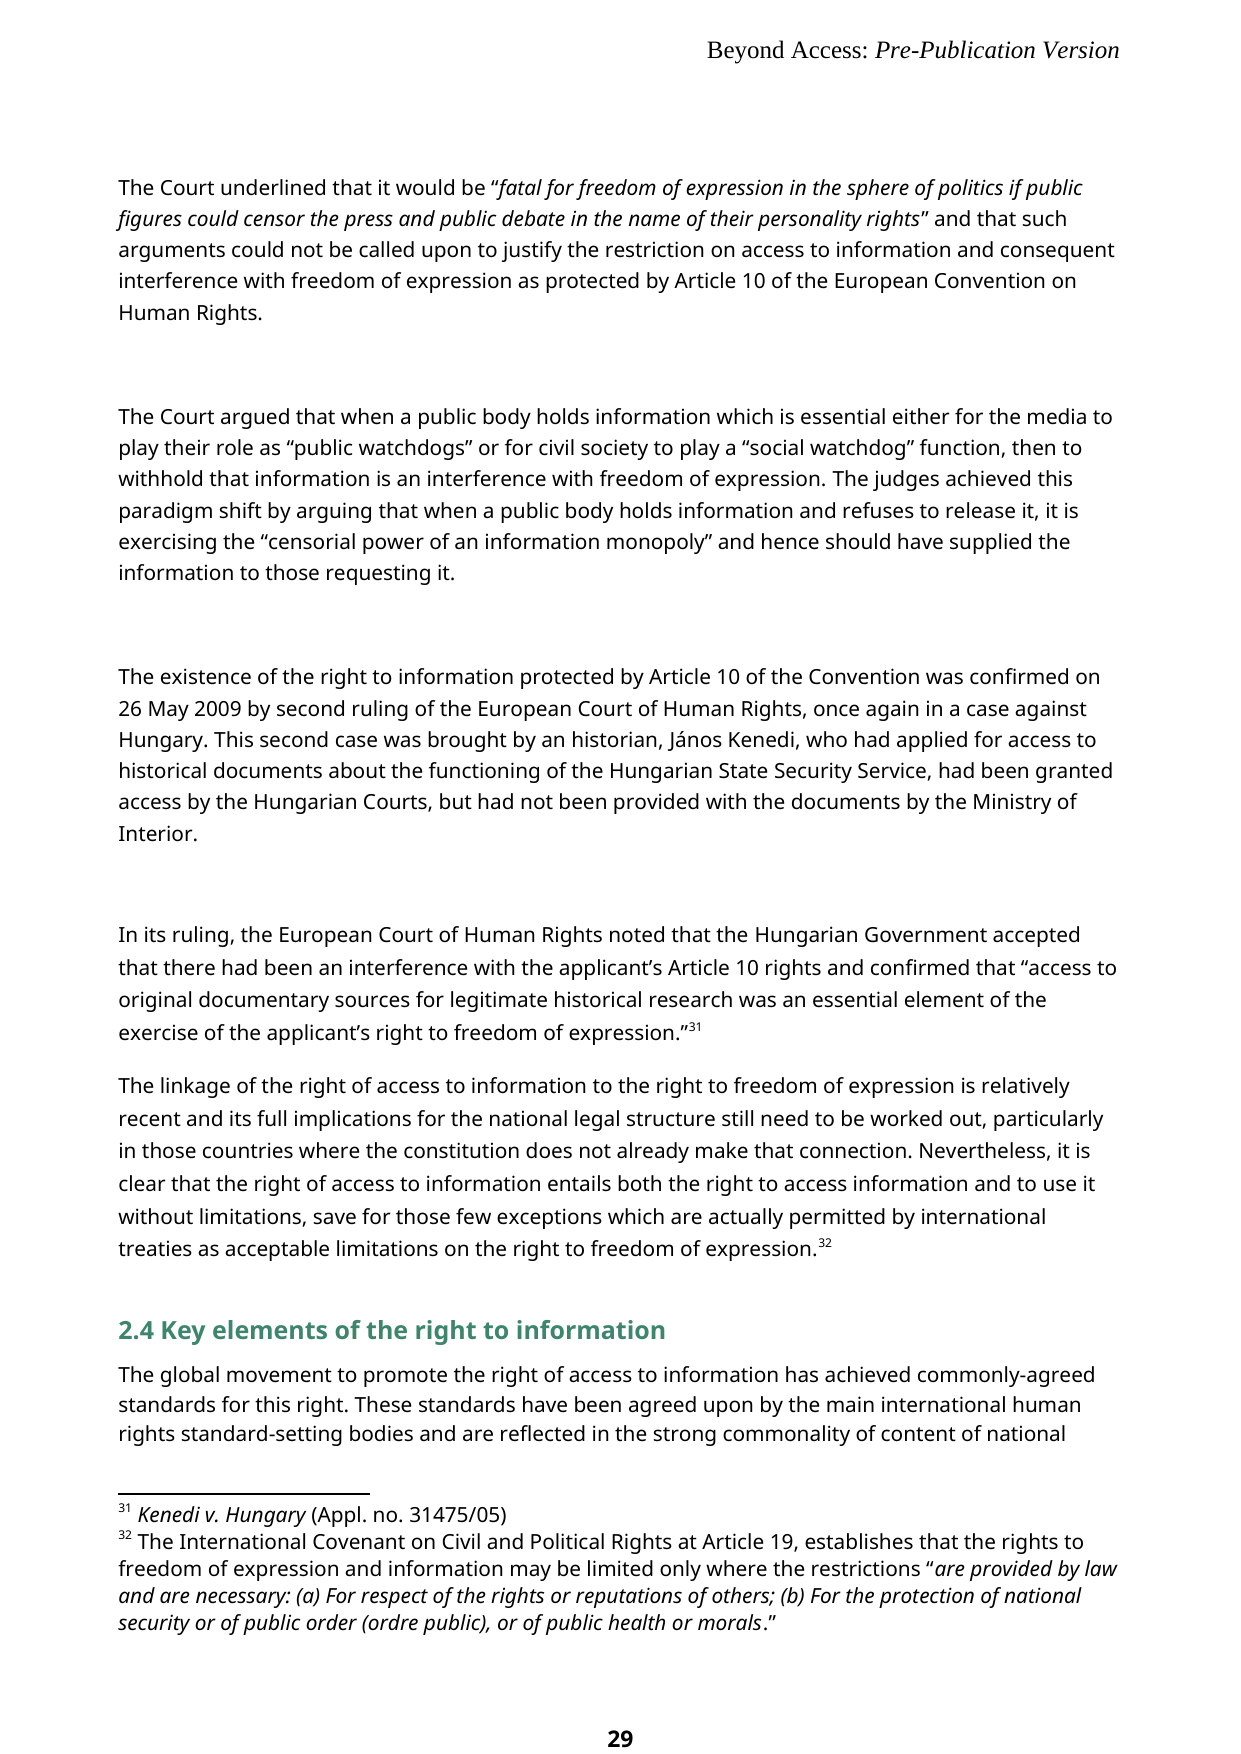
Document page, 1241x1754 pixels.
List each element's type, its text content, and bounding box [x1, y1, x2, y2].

text The global movement to promote the right of access to information has achieved commonly-agreed standards for this right. These standards have been agreed upon by the main international human rights standard-setting bodies and are reflected in the strong commonality of content of national [118, 1359, 1122, 1447]
text The linkage of the right of access to information to the right to freedom of expression is relatively recent and its full implications for the national legal structure still need to be worked out, particularly in those countries where the constitution does not already make that connection. Nevertheless, it is clear that the right of access to information entails both the right to access information and to use it without limitations, save for those few exceptions which are actually permitted by international treaties as acceptable limitations on the right to freedom of expression. [118, 1071, 1122, 1263]
text The Court argued that when a public body holds information which is essential either for the media to play their role as “public watchdogs” or for civil society to play a “social watchdog” function, then to withhold that information is an interference with freedom of expression. The judges achieved this paradigm shift by arguing that when a public body holds information and refuses to release it, it is exercising the “censorial power of an information monopoly” and hence should have supplied the information to those requesting it. [118, 399, 1122, 587]
text In its ruling, the European Court of Human Rights noted that the Hungarian Government accepted that there had been an interference with the applicant’s Article 10 rights and confirmed that “access to original documentary sources for legitimate historical research was an essential element of the exercise of the applicant’s right to freedom of expression.” [118, 920, 1122, 1046]
text The International Covenant on Civil and Political Rights at Article 19, establishes that the rights to freedom of expression and information may be limited only where the restrictions “are provided by law and are necessary: (a) For respect of the rights or reputations of others; (b) For the protection of national security or of public order (ordre public), or of public health or morals.” [118, 1527, 1122, 1636]
text The existence of the right to information protected by Article 10 of the Convention was confirmed on 26 May 2009 by second ruling of the European Court of Human Rights, once again in a case against Hungary. This second case was brought by an historian, János Kenedi, who had applied for access to historical documents about the functioning of the Hungarian State Security Service, had been granted access by the Hungarian Courts, but had not been provided with the documents by the Ministry of Interior. [118, 660, 1122, 847]
text The Court underlined that it would be “fatal for freedom of expression in the sphere of politics if public figures could censor the press and public debate in the name of their personality rights” and that such arguments could not be called upon to justify the restriction on access to information and consequent interference with freedom of expression as protected by Article 10 of the European Convention on Human Rights. [118, 170, 1122, 326]
text Kenedi v. Hungary (Appl. no. 31475/05) [118, 1500, 1122, 1527]
subtitle 2.4 Key elements of the right to information [667, 1313, 1122, 1347]
